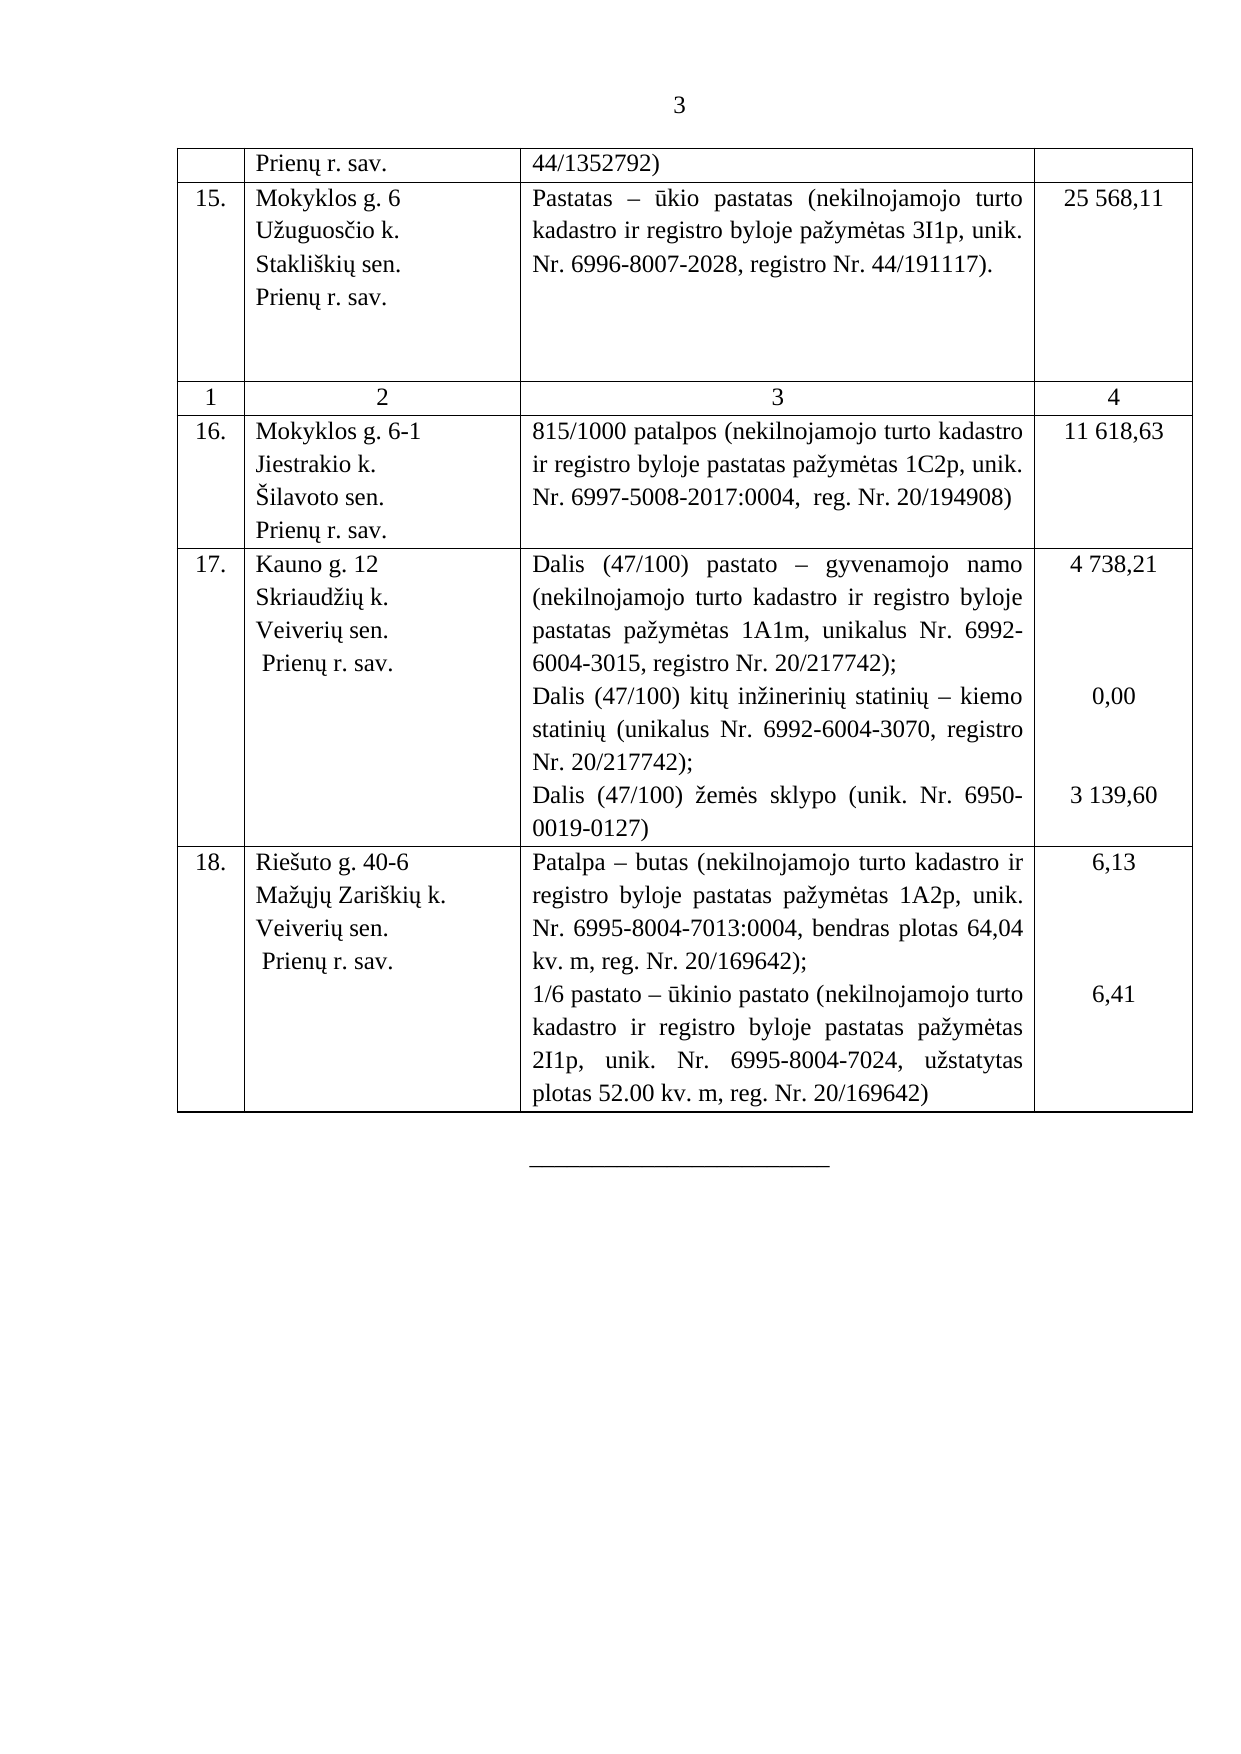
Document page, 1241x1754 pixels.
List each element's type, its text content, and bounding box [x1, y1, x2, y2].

table_cell 3 [521, 382, 1034, 415]
table_cell 2 [245, 382, 520, 415]
table_cell Dalis (47/100) pastato – gyvenamojo namo (nekilnojamojo turto kadastro ir registro byloje pastatas pažymėtas 1A1m, unikalus Nr. 6992-6004-3015, registro Nr. 20/217742); Dalis (47/100) kitų inžinerinių statinių – kiemo statinių (unikalus Nr. 6992-6004-3070, registro Nr. 20/217742); Dalis (47/100) žemės sklypo (unik. Nr. 6950-0019-0127) [521, 549, 1034, 846]
table_cell 17. [178, 549, 244, 846]
table_cell [1035, 149, 1192, 182]
table_cell 18. [178, 847, 244, 1111]
table_cell 6,13 6,41 [1035, 847, 1192, 1111]
table_cell Kauno g. 12 Skriaudžių k. Veiverių sen. Prienų r. sav. [245, 549, 520, 846]
table_cell 11 618,63 [1035, 416, 1192, 548]
table_cell 25 568,11 [1035, 183, 1192, 381]
table_cell Prienų r. sav. [245, 149, 520, 182]
table_cell 44/1352792) [521, 149, 1034, 182]
table_cell 815/1000 patalpos (nekilnojamojo turto kadastro ir registro byloje pastatas pažymėtas 1C2p, unik. Nr. 6997-5008-2017:0004, reg. Nr. 20/194908) [521, 416, 1034, 548]
table_cell Patalpa – butas (nekilnojamojo turto kadastro ir registro byloje pastatas pažymėtas 1A2p, unik. Nr. 6995-8004-7013:0004, bendras plotas 64,04 kv. m, reg. Nr. 20/169642); 1/6 pastato – ūkinio pastato (nekilnojamojo turto kadastro ir registro byloje pastatas pažymėtas 2I1p, unik. Nr. 6995-8004-7024, užstatytas plotas 52.00 kv. m, reg. Nr. 20/169642) [521, 847, 1034, 1111]
table_cell Mokyklos g. 6-1 Jiestrakio k. Šilavoto sen. Prienų r. sav. [245, 416, 520, 548]
table_cell [178, 149, 244, 182]
table_cell 16. [178, 416, 244, 548]
table_cell 4 [1035, 382, 1192, 415]
table_cell Riešuto g. 40-6 Mažųjų Zariškių k. Veiverių sen. Prienų r. sav. [245, 847, 520, 1111]
table_cell 15. [178, 183, 244, 381]
table_cell Pastatas – ūkio pastatas (nekilnojamojo turto kadastro ir registro byloje pažymėtas 3I1p, unik. Nr. 6996-8007-2028, registro Nr. 44/191117). [521, 183, 1034, 381]
table_cell Mokyklos g. 6 Užuguosčio k. Stakliškių sen. Prienų r. sav. [245, 183, 520, 381]
text ________________________ [177, 1141, 1182, 1170]
table_cell 4 738,21 0,00 3 139,60 [1035, 549, 1192, 846]
table_cell 1 [178, 382, 244, 415]
